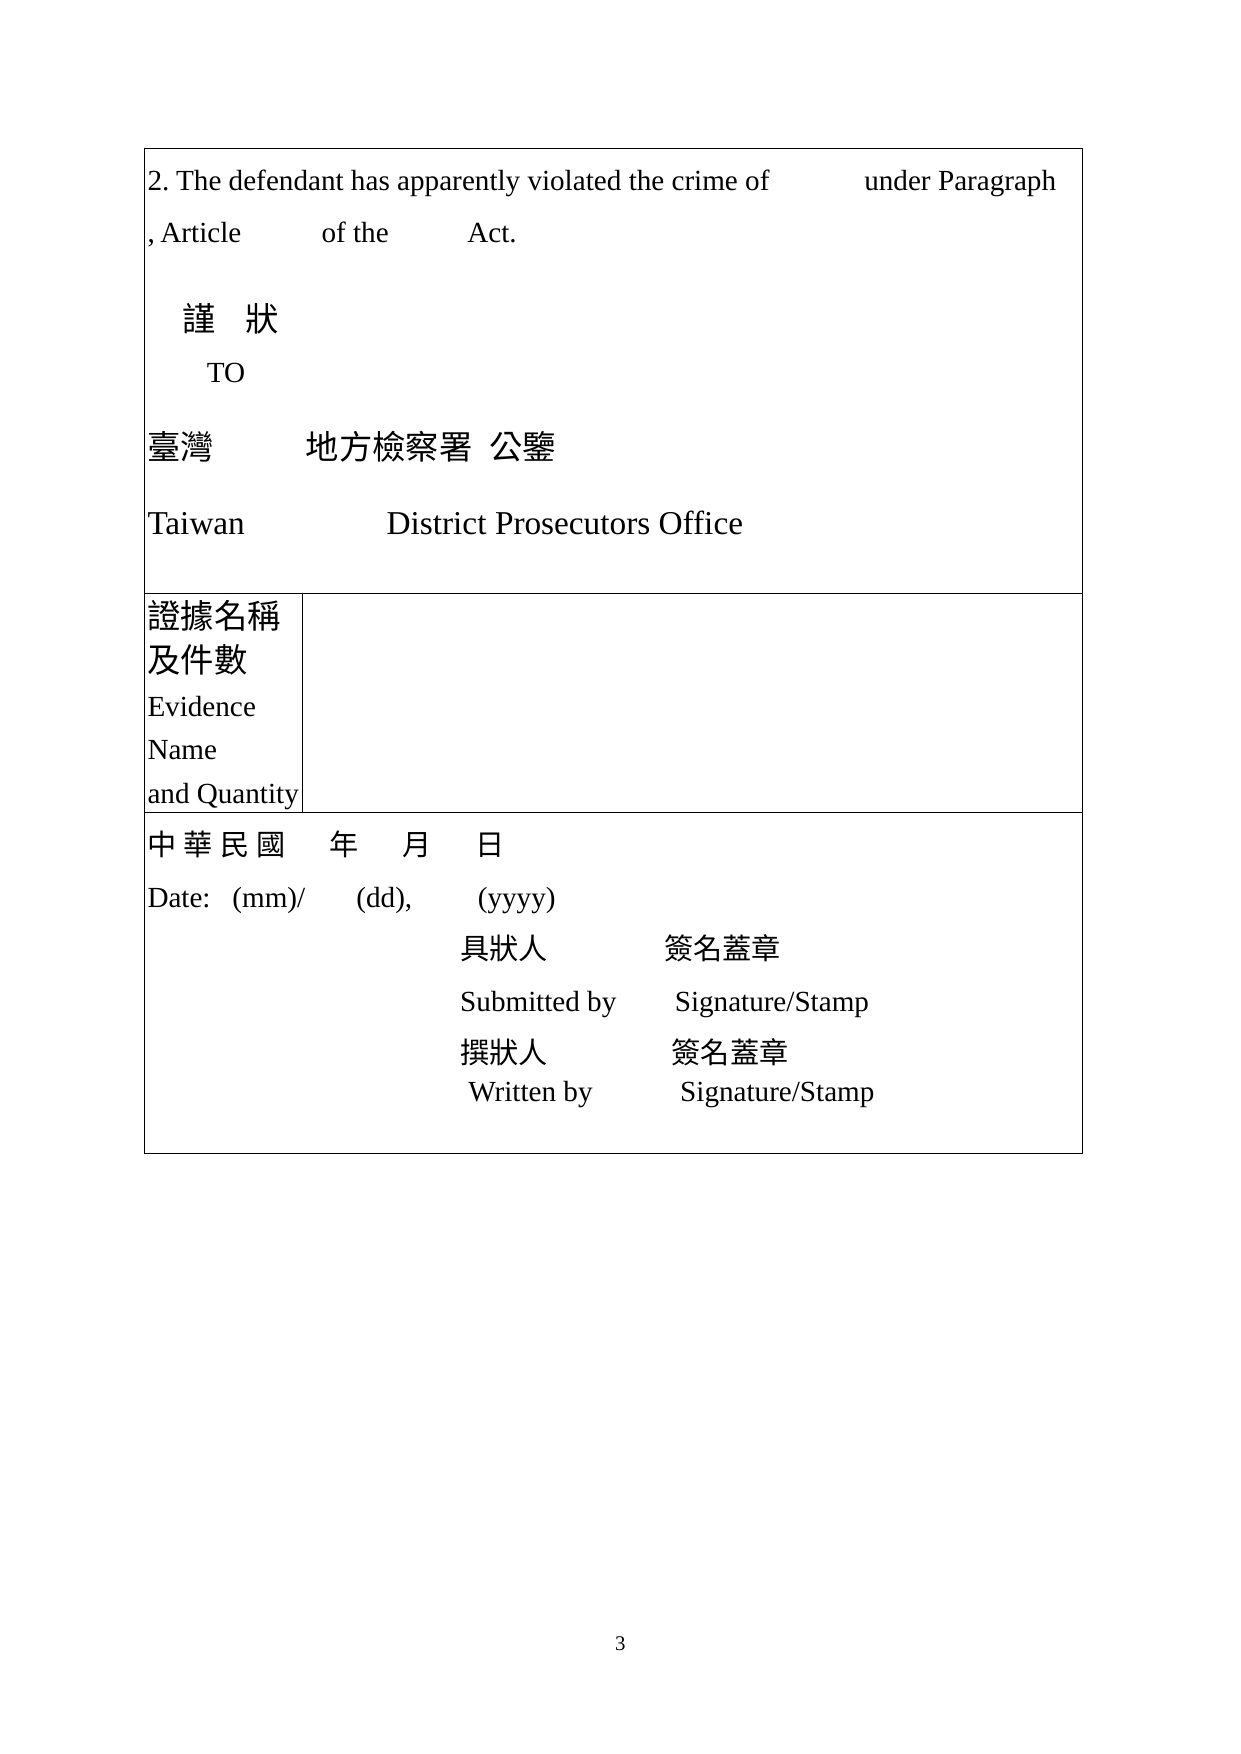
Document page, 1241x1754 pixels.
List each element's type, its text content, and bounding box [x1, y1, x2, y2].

table_cell 中 華 民 國 年 月 日 Date: (mm)/ (dd), (yyyy) 具狀人 簽名蓋章 Submitted by Signature/Stamp 撰狀人 簽名蓋章 Written by Signature/Stamp [145, 813, 1082, 1153]
table_cell 證據名稱 及件數 Evidence Name and Quantity [145, 594, 302, 812]
table_cell [303, 594, 1082, 812]
table_cell 2. The defendant has apparently violated the crime of under Paragraph , Article of the Act. 謹 狀 TO 臺灣 地方檢察署 公鑒 Taiwan District Prosecutors Office [145, 149, 1082, 592]
